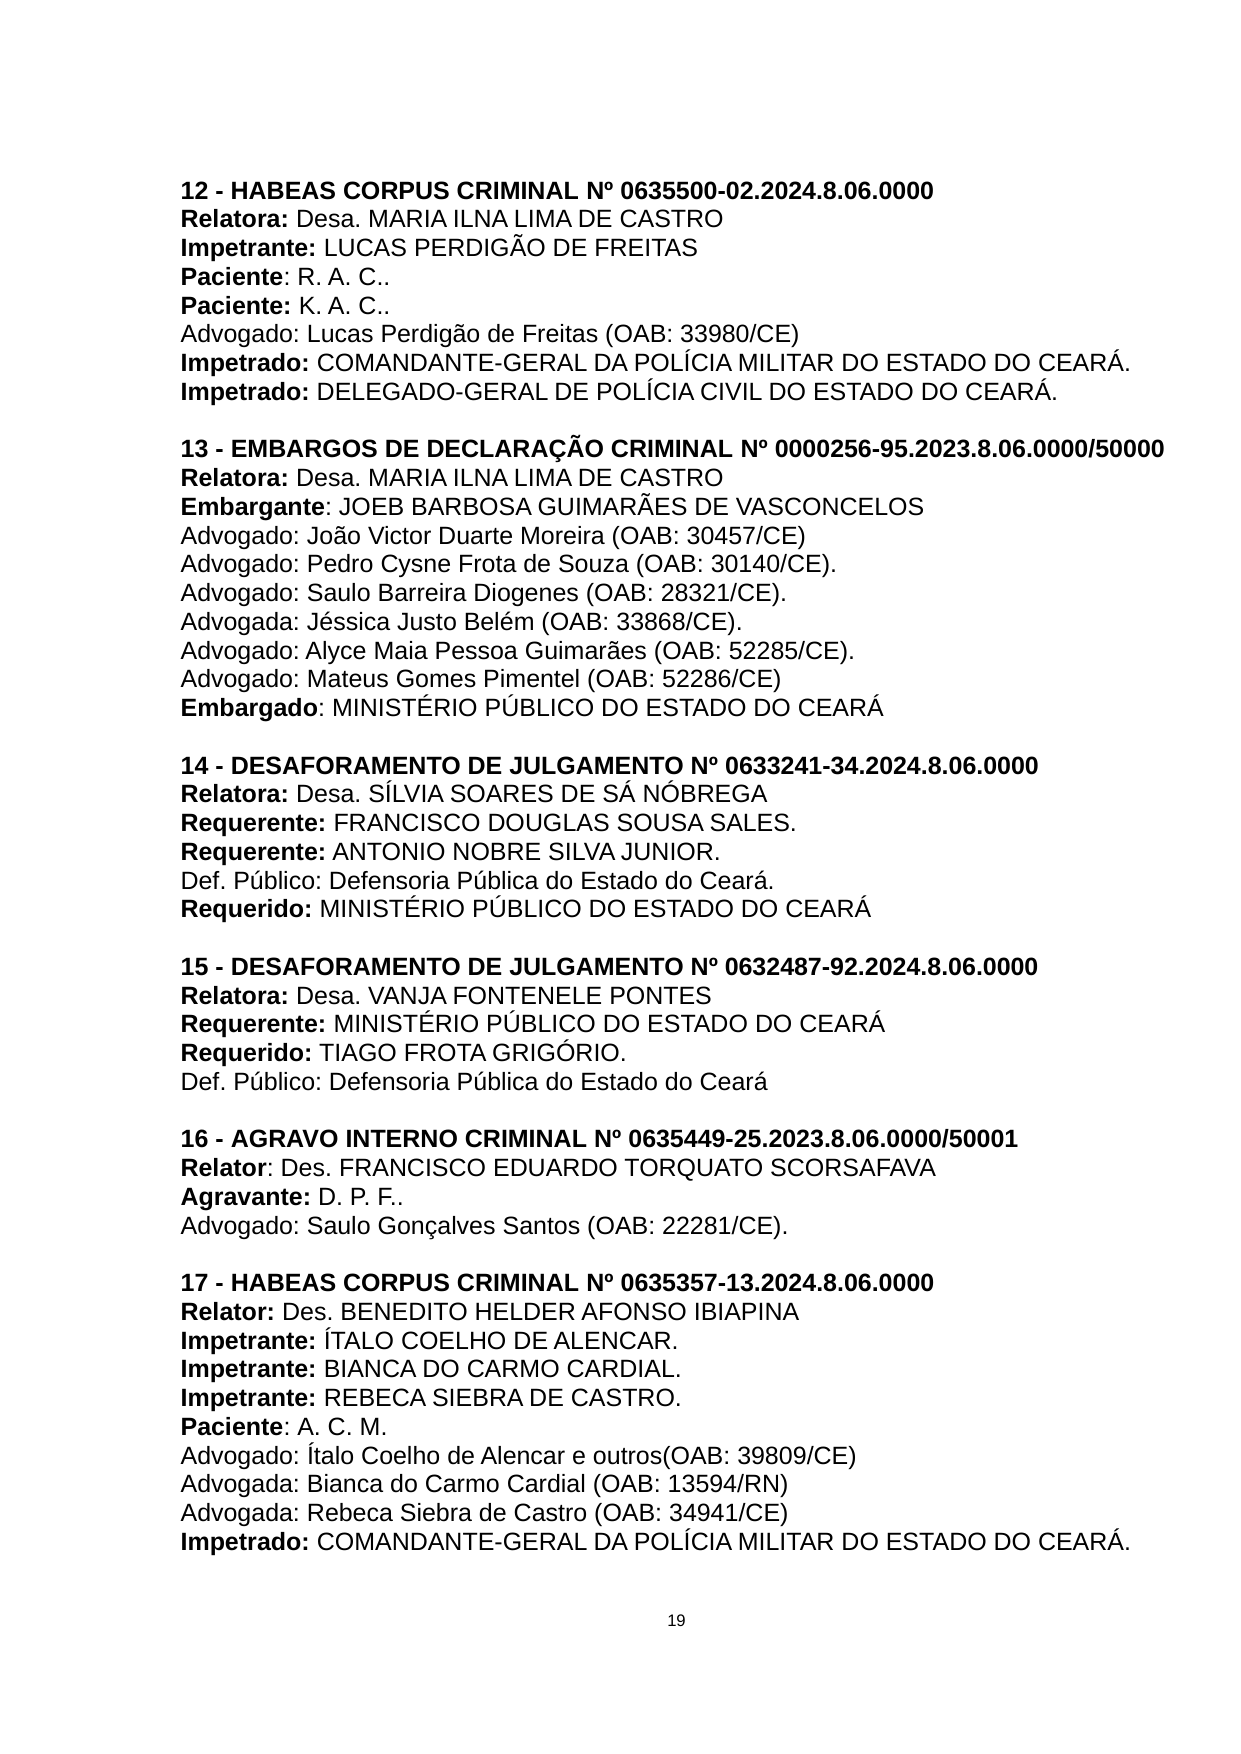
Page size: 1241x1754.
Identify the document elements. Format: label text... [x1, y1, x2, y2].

text 16 - AGRAVO INTERNO CRIMINAL Nº 0635449-25.2023.8.06.0000/50001 [180, 1124, 1172, 1153]
text Relatora: Desa. MARIA ILNA LIMA DE CASTRO [180, 204, 1172, 233]
text Def. Público: Defensoria Pública do Estado do Ceará. [180, 866, 1172, 894]
text Relator: Des. FRANCISCO EDUARDO TORQUATO SCORSAFAVA [180, 1153, 1172, 1182]
text Impetrado: DELEGADO-GERAL DE POLÍCIA CIVIL DO ESTADO DO CEARÁ. [180, 377, 1172, 406]
text Advogado: Mateus Gomes Pimentel (OAB: 52286/CE) [180, 664, 1172, 693]
text Relatora: Desa. MARIA ILNA LIMA DE CASTRO [180, 463, 1172, 492]
text Advogada: Rebeca Siebra de Castro (OAB: 34941/CE) [180, 1498, 1172, 1527]
text Advogada: Jéssica Justo Belém (OAB: 33868/CE). [180, 607, 1172, 636]
text Advogada: Bianca do Carmo Cardial (OAB: 13594/RN) [180, 1469, 1172, 1498]
text Advogado: Alyce Maia Pessoa Guimarães (OAB: 52285/CE). [180, 636, 1172, 664]
text Paciente: R. A. C.. [180, 262, 1172, 291]
text Advogado: Pedro Cysne Frota de Souza (OAB: 30140/CE). [180, 549, 1172, 578]
text Paciente: A. C. M. [180, 1412, 1172, 1441]
text Def. Público: Defensoria Pública do Estado do Ceará [180, 1067, 1172, 1096]
text Advogado: Lucas Perdigão de Freitas (OAB: 33980/CE) [180, 319, 1172, 348]
text Impetrante: ÍTALO COELHO DE ALENCAR. [180, 1326, 1172, 1354]
text 15 - DESAFORAMENTO DE JULGAMENTO Nº 0632487-92.2024.8.06.0000 [180, 952, 1172, 981]
text 17 - HABEAS CORPUS CRIMINAL Nº 0635357-13.2024.8.06.0000 [180, 1268, 1172, 1297]
text Advogado: Ítalo Coelho de Alencar e outros(OAB: 39809/CE) [180, 1441, 1172, 1469]
text Impetrado: COMANDANTE-GERAL DA POLÍCIA MILITAR DO ESTADO DO CEARÁ. [180, 348, 1172, 377]
text Requerido: MINISTÉRIO PÚBLICO DO ESTADO DO CEARÁ [180, 894, 1172, 923]
text Requerente: MINISTÉRIO PÚBLICO DO ESTADO DO CEARÁ [180, 1009, 1172, 1038]
text Advogado: Saulo Gonçalves Santos (OAB: 22281/CE). [180, 1211, 1172, 1239]
text Requerente: FRANCISCO DOUGLAS SOUSA SALES. [180, 808, 1172, 837]
text Embargante: JOEB BARBOSA GUIMARÃES DE VASCONCELOS [180, 492, 1172, 521]
text Impetrado: COMANDANTE-GERAL DA POLÍCIA MILITAR DO ESTADO DO CEARÁ. [180, 1527, 1172, 1556]
text Relatora: Desa. VANJA FONTENELE PONTES [180, 981, 1172, 1009]
text Impetrante: REBECA SIEBRA DE CASTRO. [180, 1383, 1172, 1412]
text Advogado: Saulo Barreira Diogenes (OAB: 28321/CE). [180, 578, 1172, 607]
text 13 - EMBARGOS DE DECLARAÇÃO CRIMINAL Nº 0000256-95.2023.8.06.0000/50000 [180, 434, 1172, 463]
text Relatora: Desa. SÍLVIA SOARES DE SÁ NÓBREGA [180, 779, 1172, 808]
text Embargado: MINISTÉRIO PÚBLICO DO ESTADO DO CEARÁ [180, 693, 1172, 722]
text Requerente: ANTONIO NOBRE SILVA JUNIOR. [180, 837, 1172, 866]
text Advogado: João Victor Duarte Moreira (OAB: 30457/CE) [180, 521, 1172, 549]
text Relator: Des. BENEDITO HELDER AFONSO IBIAPINA [180, 1297, 1172, 1326]
text 12 - HABEAS CORPUS CRIMINAL Nº 0635500-02.2024.8.06.0000 [180, 176, 1172, 204]
text Agravante: D. P. F.. [180, 1182, 1172, 1211]
text Requerido: TIAGO FROTA GRIGÓRIO. [180, 1038, 1172, 1067]
text Impetrante: LUCAS PERDIGÃO DE FREITAS [180, 233, 1172, 262]
text 14 - DESAFORAMENTO DE JULGAMENTO Nº 0633241-34.2024.8.06.0000 [180, 751, 1172, 779]
text Impetrante: BIANCA DO CARMO CARDIAL. [180, 1354, 1172, 1383]
text Paciente: K. A. C.. [180, 291, 1172, 319]
